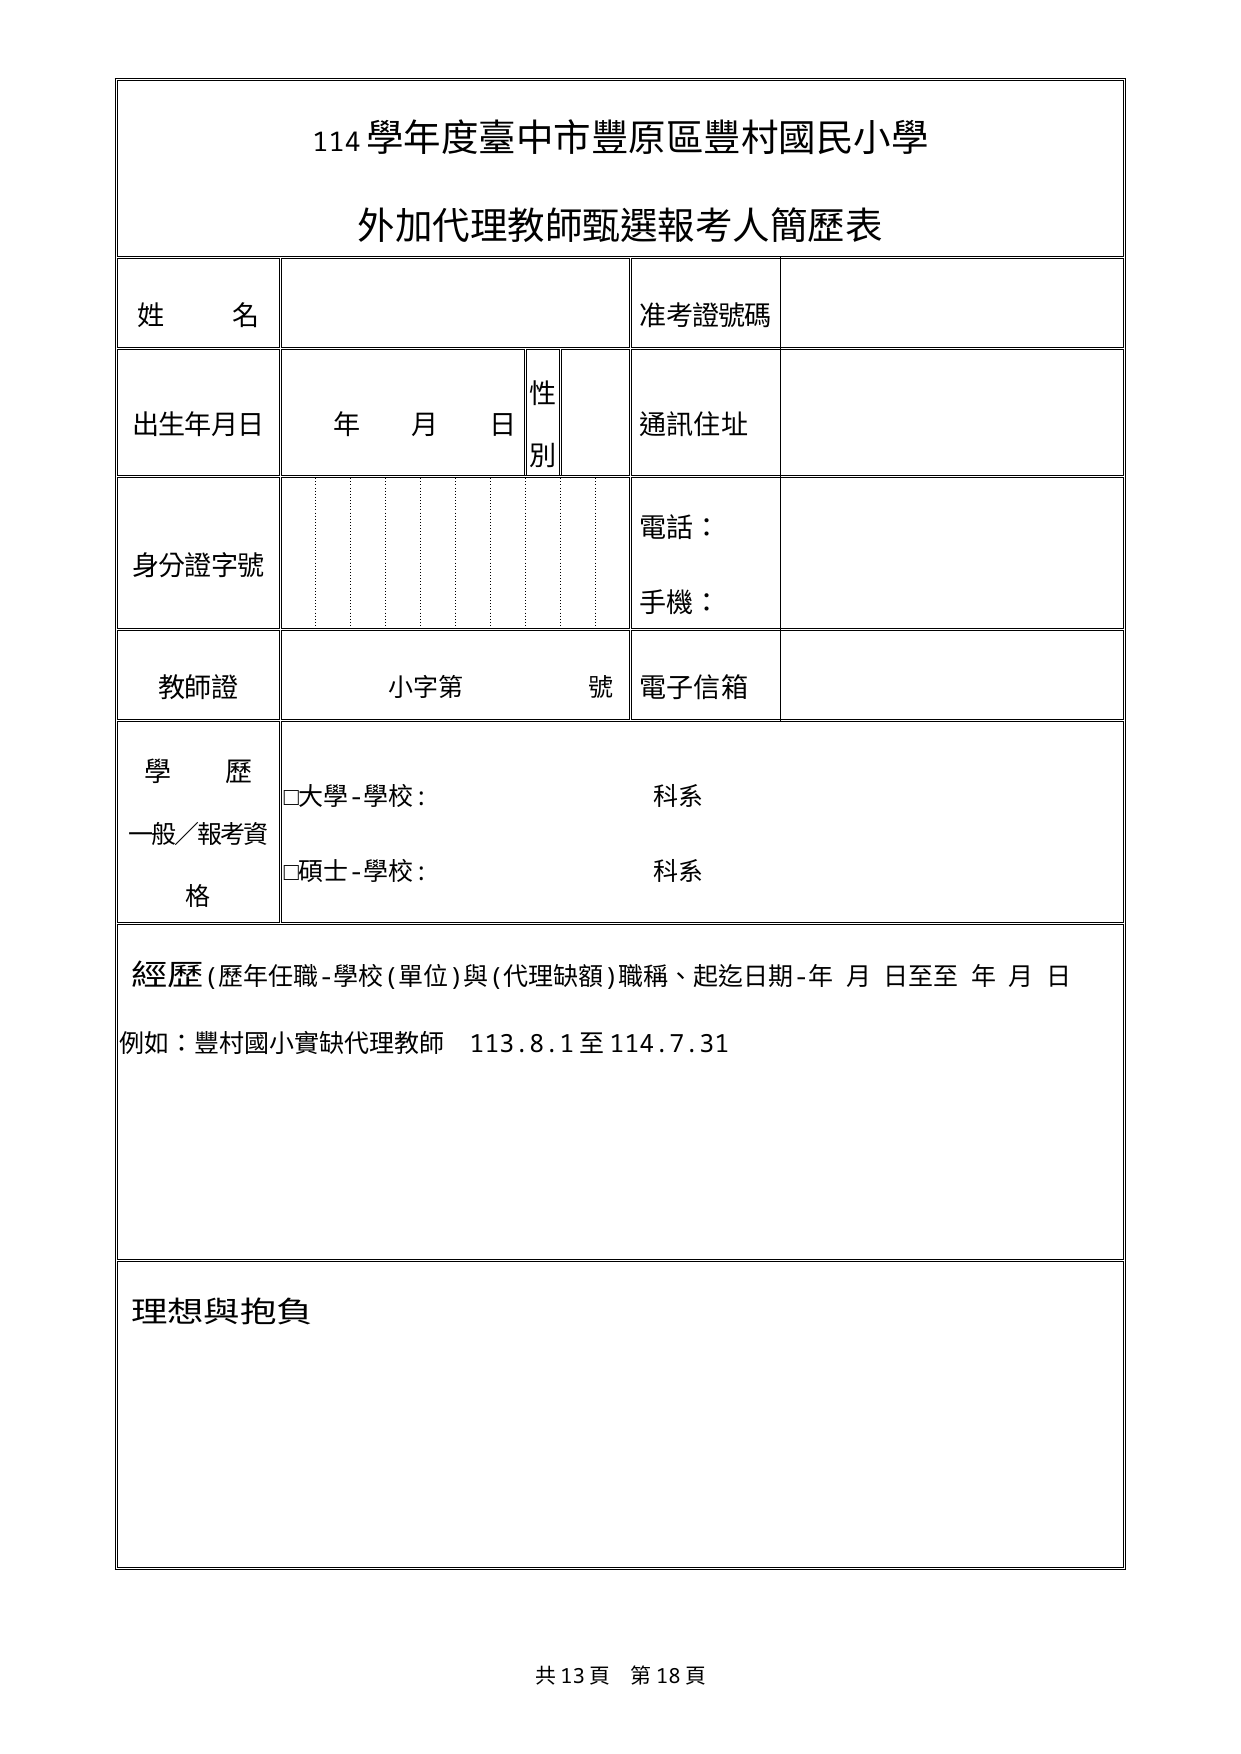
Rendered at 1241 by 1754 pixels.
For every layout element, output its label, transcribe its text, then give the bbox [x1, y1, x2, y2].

table_cell [282, 259, 629, 347]
table_cell [526, 478, 561, 628]
table_cell 通訊住址 [632, 350, 780, 475]
table_cell [491, 478, 526, 628]
table_cell [282, 478, 316, 628]
table_cell [781, 259, 1123, 347]
table_cell 出生年月日 [118, 350, 279, 475]
table_cell 學 歷 一般／報考資格 [118, 722, 279, 922]
table_cell 准考證號碼 [632, 259, 780, 347]
table_header 114學年度臺中市豐原區豐村國民小學 外加代理教師甄選報考人簡歷表 [118, 81, 1123, 256]
table_cell □大學-學校: 科系 □碩士-學校: 科系 [282, 722, 1123, 922]
table_cell 小字第 號 [282, 631, 629, 719]
table_cell 性別 [527, 350, 559, 475]
table_cell 電子信箱 [632, 631, 780, 719]
table_cell 經歷(歷年任職-學校(單位)與(代理缺額)職稱、起迄日期-年 月 日至至 年 月 日 例如：豐村國小實缺代理教師 113.8.1至114.7.31 [118, 925, 1123, 1259]
table_cell [781, 350, 1123, 475]
table_cell 年 月 日 [282, 350, 524, 475]
table_cell 姓 名 [118, 259, 279, 347]
table_cell [386, 478, 421, 628]
table_cell [316, 478, 351, 628]
table_cell 教師證 [118, 631, 279, 719]
table_cell [456, 478, 491, 628]
table_cell [562, 350, 629, 475]
table_cell [781, 478, 1123, 628]
table_cell 電話： 手機： [632, 478, 780, 628]
table_cell [421, 478, 456, 628]
table_cell 身分證字號 [118, 478, 279, 628]
table_cell [596, 478, 629, 628]
table_cell [781, 631, 1123, 719]
table_cell 理想與抱負 [118, 1262, 1123, 1567]
table_cell [351, 478, 386, 628]
table_cell [561, 478, 596, 628]
